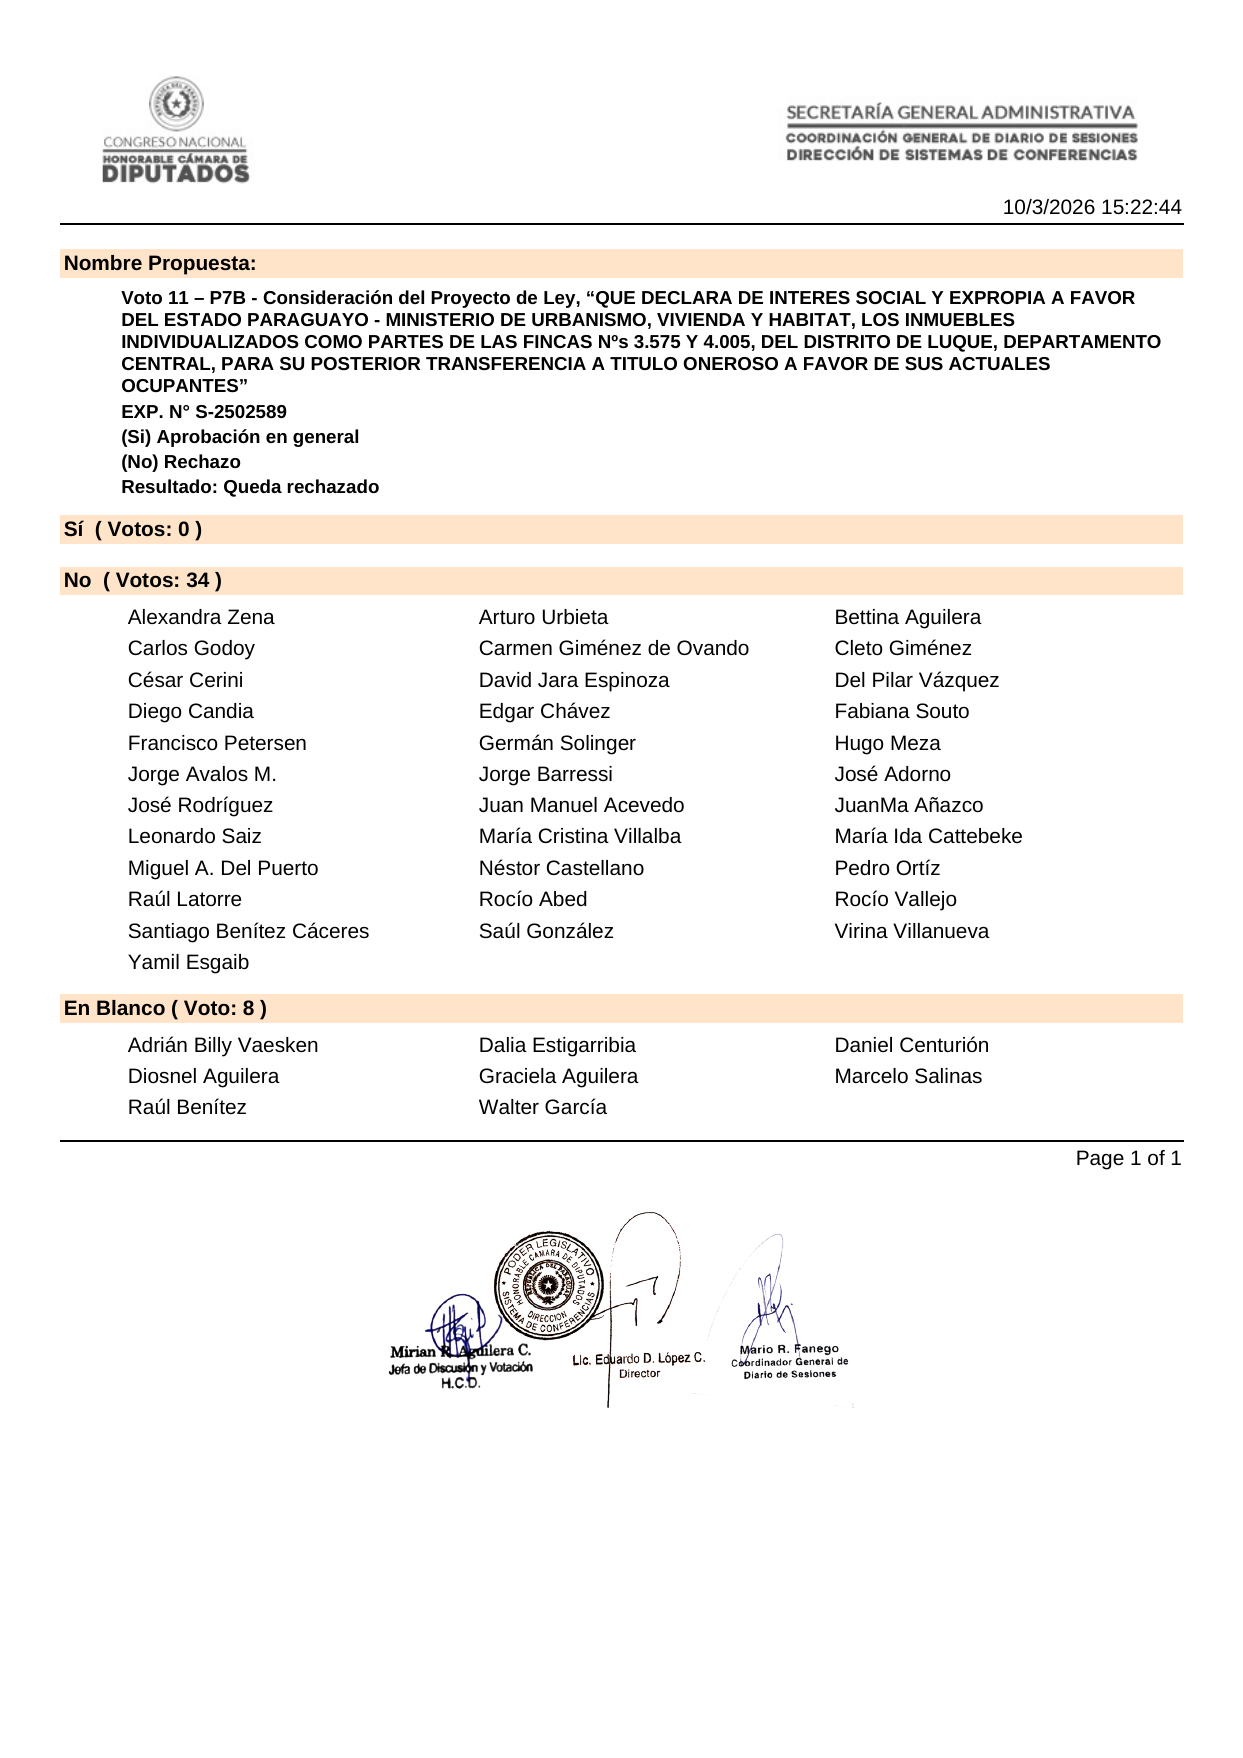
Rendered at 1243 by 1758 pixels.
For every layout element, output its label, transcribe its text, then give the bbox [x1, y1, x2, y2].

table_cell Rocío Abed [476, 886, 815, 914]
table_cell José Rodríguez [125, 792, 462, 820]
table_cell Néstor Castellano [476, 855, 815, 883]
table_cell Germán Solinger [476, 729, 815, 758]
table_cell [1184, 729, 1189, 758]
table_cell David Jara Espinoza [476, 666, 815, 695]
table_cell Dalia Estigarribia [476, 1031, 815, 1060]
table_cell [462, 604, 476, 994]
table_cell Adrián Billy Vaesken [125, 1031, 462, 1060]
table_header [1184, 189, 1189, 223]
table_cell [60, 1023, 1183, 1031]
table_cell [60, 1031, 124, 1140]
table_cell [1184, 761, 1189, 789]
table_cell [1184, 515, 1189, 544]
table_cell Pedro Ortíz [831, 855, 1168, 883]
table_cell José Adorno [831, 761, 1168, 789]
table_cell [1184, 228, 1189, 249]
table_cell [831, 1091, 1168, 1140]
table_cell Bettina Aguilera [831, 604, 1168, 632]
table_cell Daniel Centurión [831, 1031, 1168, 1060]
table_cell Carmen Giménez de Ovando [476, 635, 815, 664]
table_cell [1184, 1023, 1189, 1031]
table_cell Raúl Latorre [125, 886, 462, 914]
table_cell [1184, 595, 1189, 604]
table_cell [1184, 1144, 1189, 1178]
table_cell En Blanco ( Voto: 8 ) [60, 994, 1183, 1023]
table_cell [815, 604, 831, 994]
table_cell JuanMa Añazco [831, 792, 1168, 820]
table_cell Sí ( Votos: 0 ) [60, 515, 1183, 544]
table_cell Leonardo Saiz [125, 823, 462, 852]
table_cell María Cristina Villalba [476, 823, 815, 852]
table_cell Diosnel Aguilera [125, 1063, 462, 1091]
table_cell [1184, 977, 1189, 994]
table_cell Alexandra Zena [125, 604, 462, 632]
table_cell [118, 498, 1178, 515]
table_cell [125, 1123, 462, 1140]
table_cell [60, 278, 1183, 283]
table_cell [1168, 1031, 1183, 1140]
table_cell [1168, 604, 1183, 994]
table_cell [1184, 1063, 1189, 1091]
table_cell Yamil Esgaib [125, 949, 462, 977]
table_cell [1184, 604, 1189, 632]
table_cell Carlos Godoy [125, 635, 462, 664]
table_cell Graciela Aguilera [476, 1063, 815, 1091]
table_cell [1184, 949, 1189, 977]
table_cell Jorge Barressi [476, 761, 815, 789]
table_cell César Cerini [125, 666, 462, 695]
table_cell [1184, 792, 1189, 820]
table_cell [1184, 635, 1189, 664]
table_cell Walter García [476, 1094, 815, 1123]
table_cell Francisco Petersen [125, 729, 462, 758]
table_cell [1178, 284, 1189, 515]
table_cell [1184, 855, 1189, 883]
table_cell [60, 595, 1183, 604]
table_cell [60, 284, 118, 515]
table_cell [1184, 567, 1189, 595]
table_cell [1184, 886, 1189, 914]
table_cell [1184, 666, 1189, 695]
table_cell [1184, 1123, 1189, 1140]
table_cell Saúl González [476, 917, 815, 946]
table_cell [1184, 823, 1189, 852]
table_header [60, 189, 649, 223]
table_cell Hugo Meza [831, 729, 1168, 758]
table_cell [125, 977, 462, 994]
table_cell Juan Manuel Acevedo [476, 792, 815, 820]
table_cell No ( Votos: 34 ) [60, 567, 1183, 595]
table_cell [1184, 994, 1189, 1023]
table_cell Arturo Urbieta [476, 604, 815, 632]
table_header 10/3/2026 15:22:44 [649, 189, 1183, 223]
table_cell [60, 544, 1183, 567]
table_cell Jorge Avalos M. [125, 761, 462, 789]
table_cell [476, 1123, 815, 1140]
table_cell Cleto Giménez [831, 635, 1168, 664]
table_cell Rocío Vallejo [831, 886, 1168, 914]
table_cell [476, 946, 815, 994]
table_cell [1184, 698, 1189, 726]
table_cell [815, 1031, 831, 1140]
table_cell Fabiana Souto [831, 698, 1168, 726]
table_cell Edgar Chávez [476, 698, 815, 726]
table_cell Del Pilar Vázquez [831, 666, 1168, 695]
table_cell Marcelo Salinas [831, 1063, 1168, 1091]
table_cell Voto 11 – P7B - Consideración del Proyecto de Ley, “QUE DECLARA DE INTERES SOCIAL Y EXPROPIA A FAVOR DEL ESTADO PARAGUAYO - MINISTERIO DE URBANISMO, VIVIENDA Y HABITAT, LOS INMUEBLES INDIVIDUALIZADOS COMO PARTES DE LAS FINCAS Nºs 3.575 Y 4.005, DEL DISTRITO DE LUQUE, DEPARTAMENTO CENTRAL, PARA SU POSTERIOR TRANSFERENCIA A TITULO ONEROSO A FAVOR DE SUS ACTUALES OCUPANTES” EXP. N° S-2502589 (Si) Aprobación en general (No) Rechazo Resultado: Queda rechazado [118, 284, 1178, 498]
table_cell [831, 946, 1168, 994]
table_cell [60, 1144, 827, 1178]
table_cell [1184, 249, 1189, 278]
table_cell [1184, 917, 1189, 946]
table_cell Virina Villanueva [831, 917, 1168, 946]
table_cell Page 1 of 1 [827, 1144, 1183, 1178]
table_cell Raúl Benítez [125, 1094, 462, 1123]
table_cell Diego Candia [125, 698, 462, 726]
table_cell Miguel A. Del Puerto [125, 855, 462, 883]
table_cell [1184, 544, 1189, 567]
table_cell María Ida Cattebeke [831, 823, 1168, 852]
table_cell [1184, 1031, 1189, 1060]
table_cell [60, 228, 1183, 249]
table_cell [462, 1031, 476, 1140]
table_cell Santiago Benítez Cáceres [125, 917, 462, 946]
table_cell [1184, 1094, 1189, 1123]
table_cell Nombre Propuesta: [60, 249, 1183, 278]
table_cell [60, 604, 124, 994]
